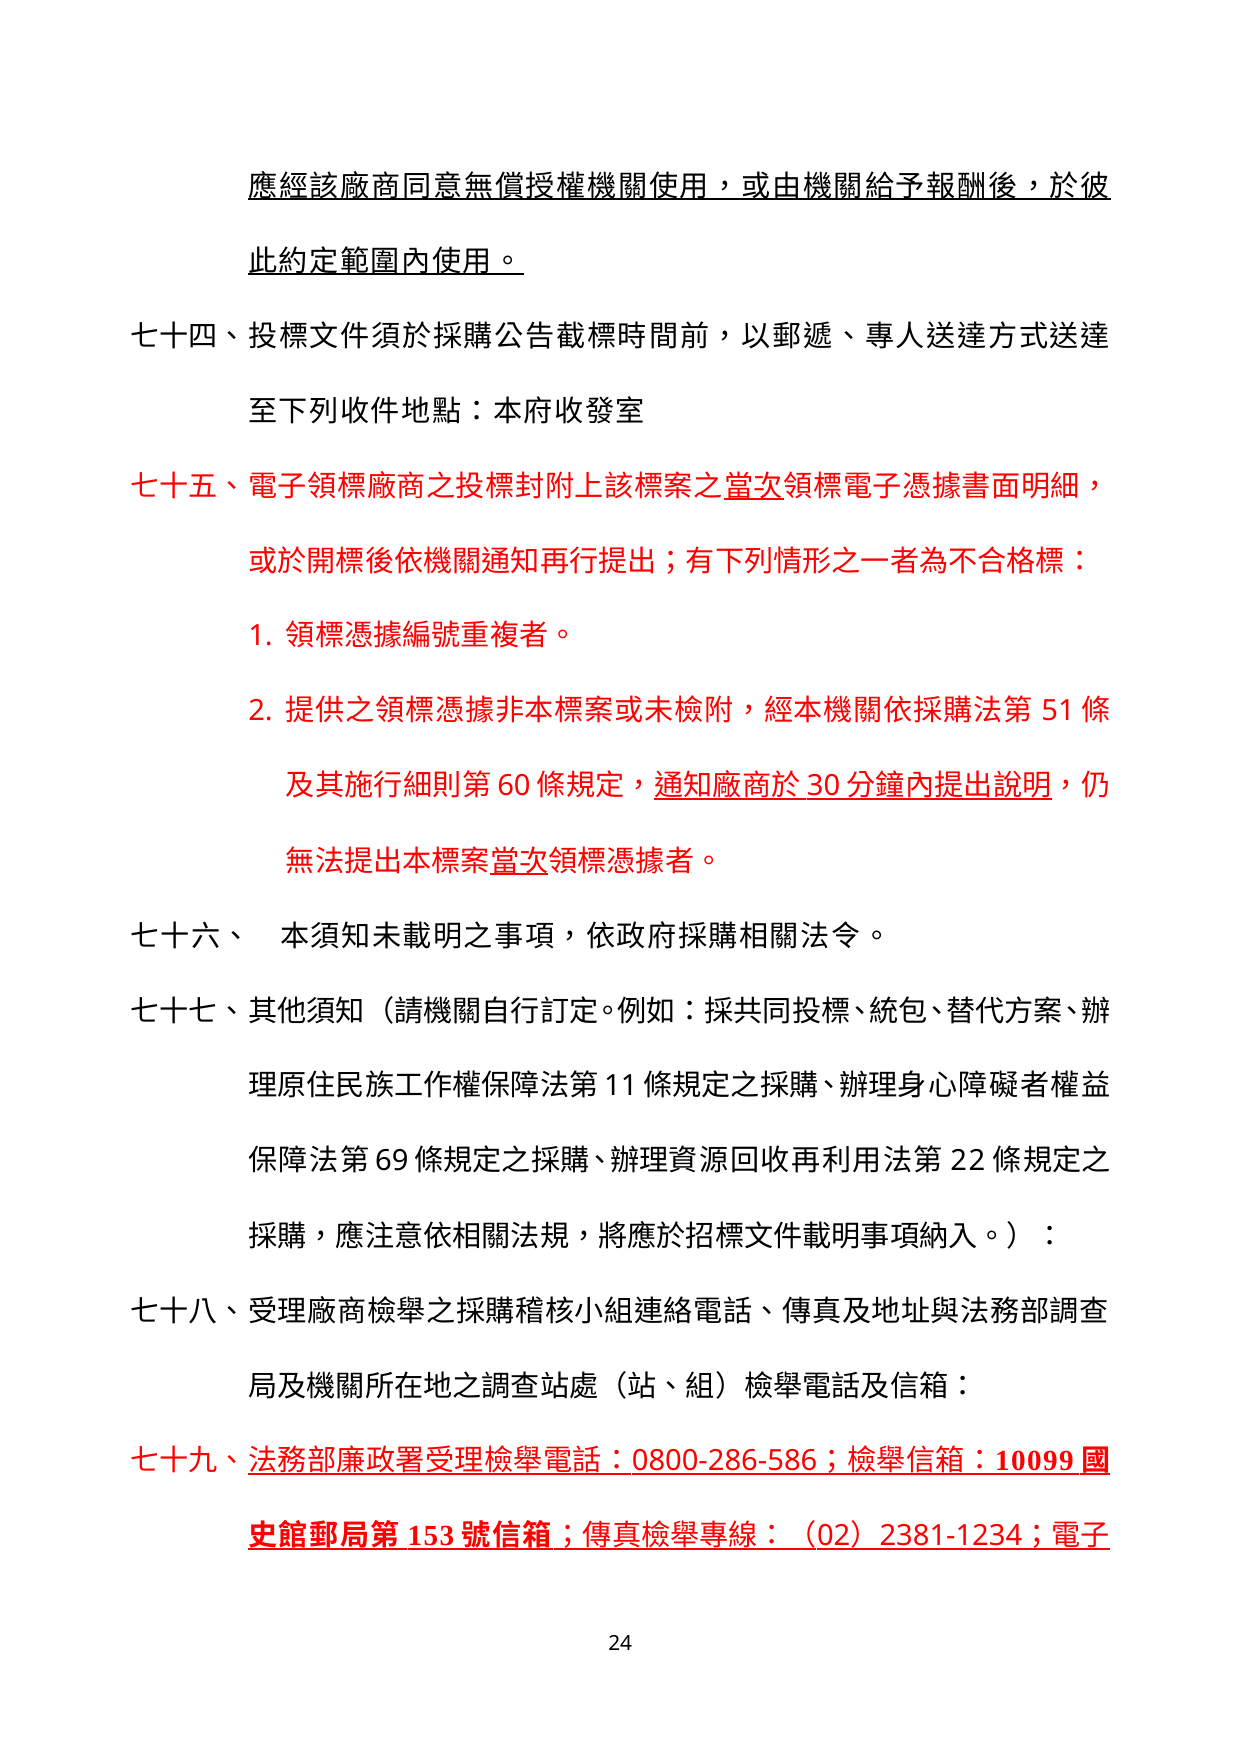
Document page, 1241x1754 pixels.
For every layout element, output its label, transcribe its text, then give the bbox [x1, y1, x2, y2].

list 法務部廉政署受理檢舉電話：0800-286-586；檢舉信箱：10099國史館郵局第153號信箱；傳真檢舉專線：（02）2381-1234；電子 [130, 1421, 1110, 1571]
list 提供之領標憑據非本標案或未檢附，經本機關依採購法第51條及其施行細則第60條規定，通知廠商於30分鐘內提出說明，仍無法提出本標案當次領標憑據者。 [248, 671, 1110, 896]
list 領標憑據編號重複者。 [248, 596, 1110, 671]
list 電子領標廠商之投標封附上該標案之當次領標電子憑據書面明細，或於開標後依機關通知再行提出；有下列情形之一者為不合格標： [130, 446, 1110, 596]
text 應經該廠商同意無償授權機關使用，或由機關給予報酬後，於彼 [248, 146, 1110, 198]
list 受理廠商檢舉之採購稽核小組連絡電話、傳真及地址與法務部調查局及機關所在地之調查站處（站、組）檢舉電話及信箱： [130, 1271, 1110, 1421]
list 投標文件須於採購公告截標時間前，以郵遞、專人送達方式送達至下列收件地點：本府收發室 [130, 296, 1110, 446]
list 其他須知（請機關自行訂定。例如：採共同投標、統包、替代方案、辦理原住民族工作權保障法第11條規定之採購、辦理身心障礙者權益保障法第69條規定之採購、辦理資源回收再利用法第22條規定之採購，應注意依相關法規，將應於招標文件載明事項納入。）： [130, 971, 1110, 1271]
list 本須知未載明之事項，依政府採購相關法令。 [130, 896, 1110, 971]
text 此約定範圍內使用。 [248, 200, 1110, 296]
